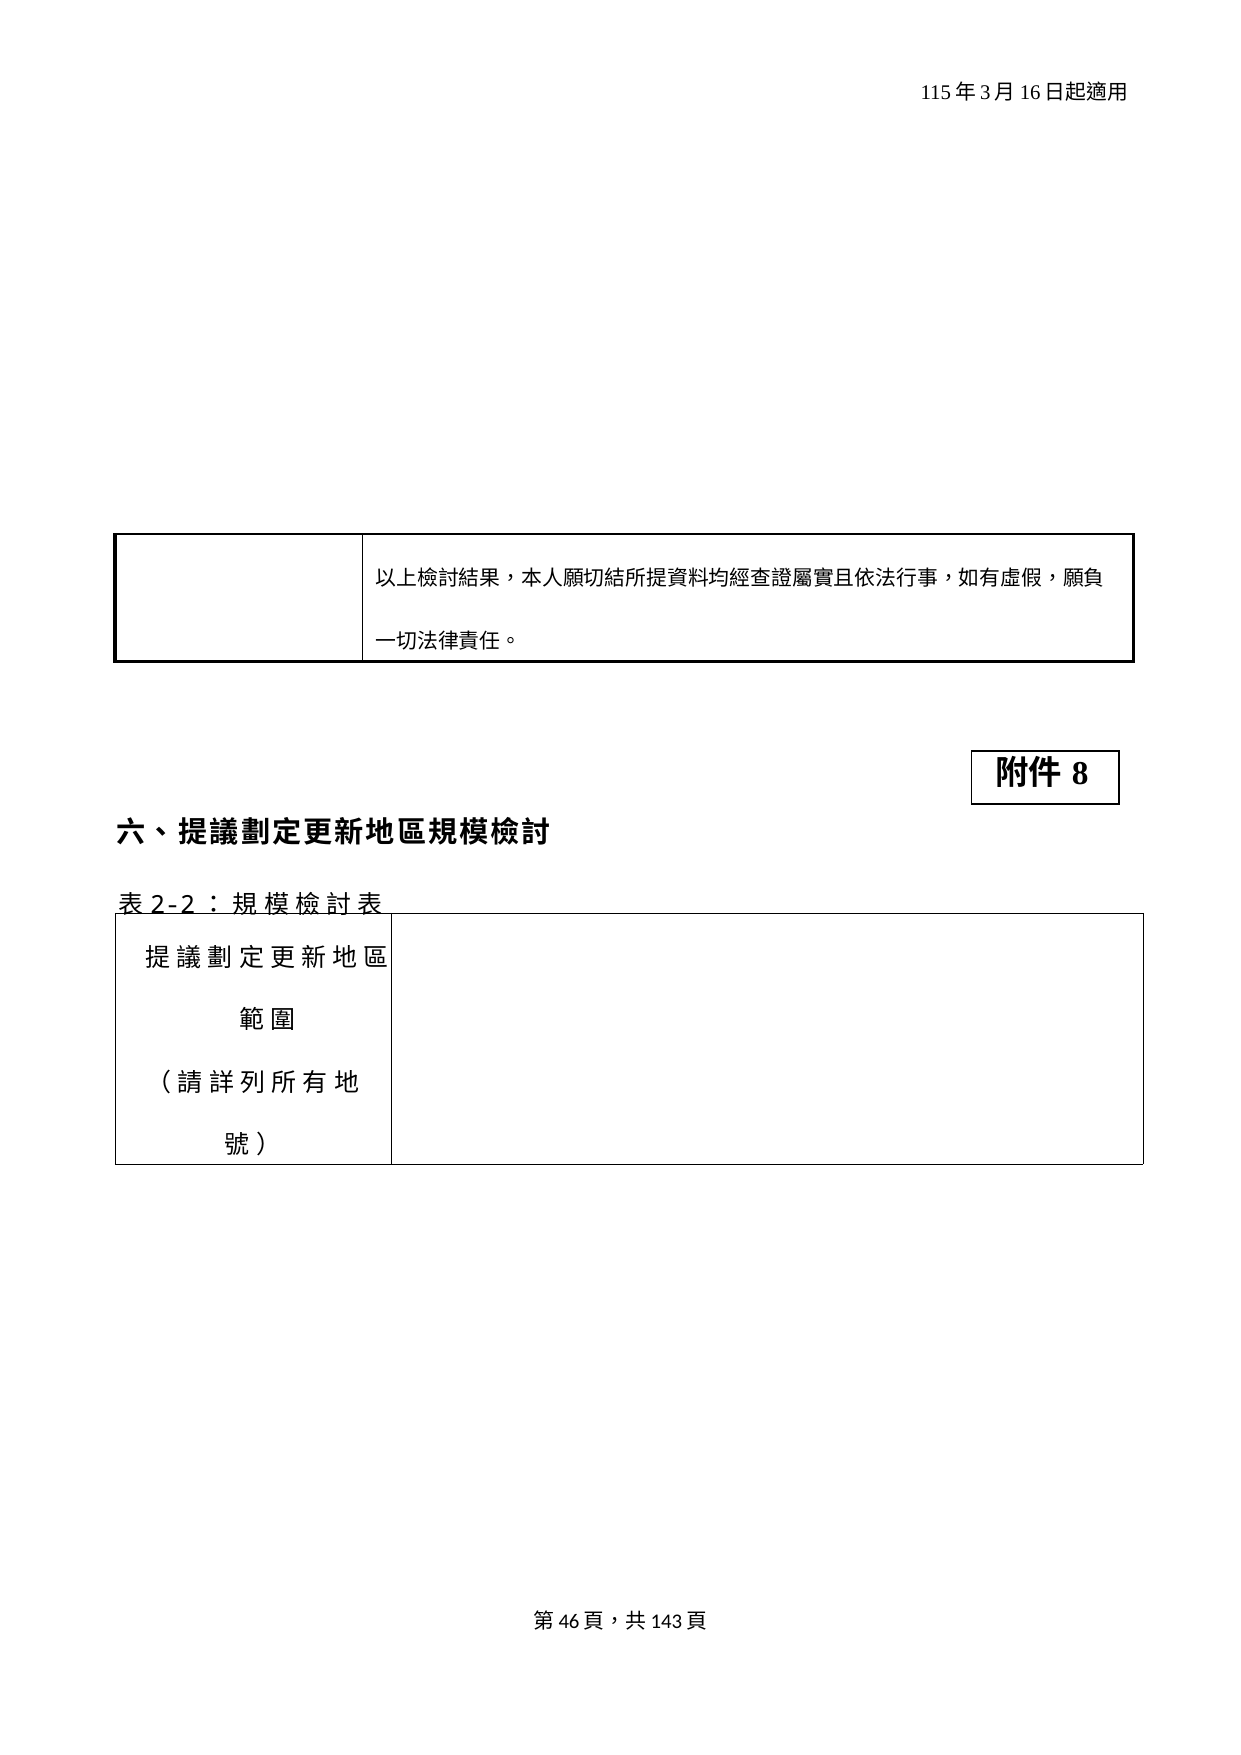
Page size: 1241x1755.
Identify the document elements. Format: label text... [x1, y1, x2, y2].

table_header [392, 914, 1143, 1163]
table_cell [117, 535, 362, 660]
table_header 提議劃定更新地區範圍 （請詳列所有地號） [116, 914, 391, 1163]
table_cell 以上檢討結果，本人願切結所提資料均經查證屬實且依法行事，如有虛假，願負一切法律責任。 [363, 535, 1132, 660]
text 表2-2：規模檢討表 [100, 850, 1176, 913]
text 六、提議劃定更新地區規模檢討 [115, 788, 1125, 850]
